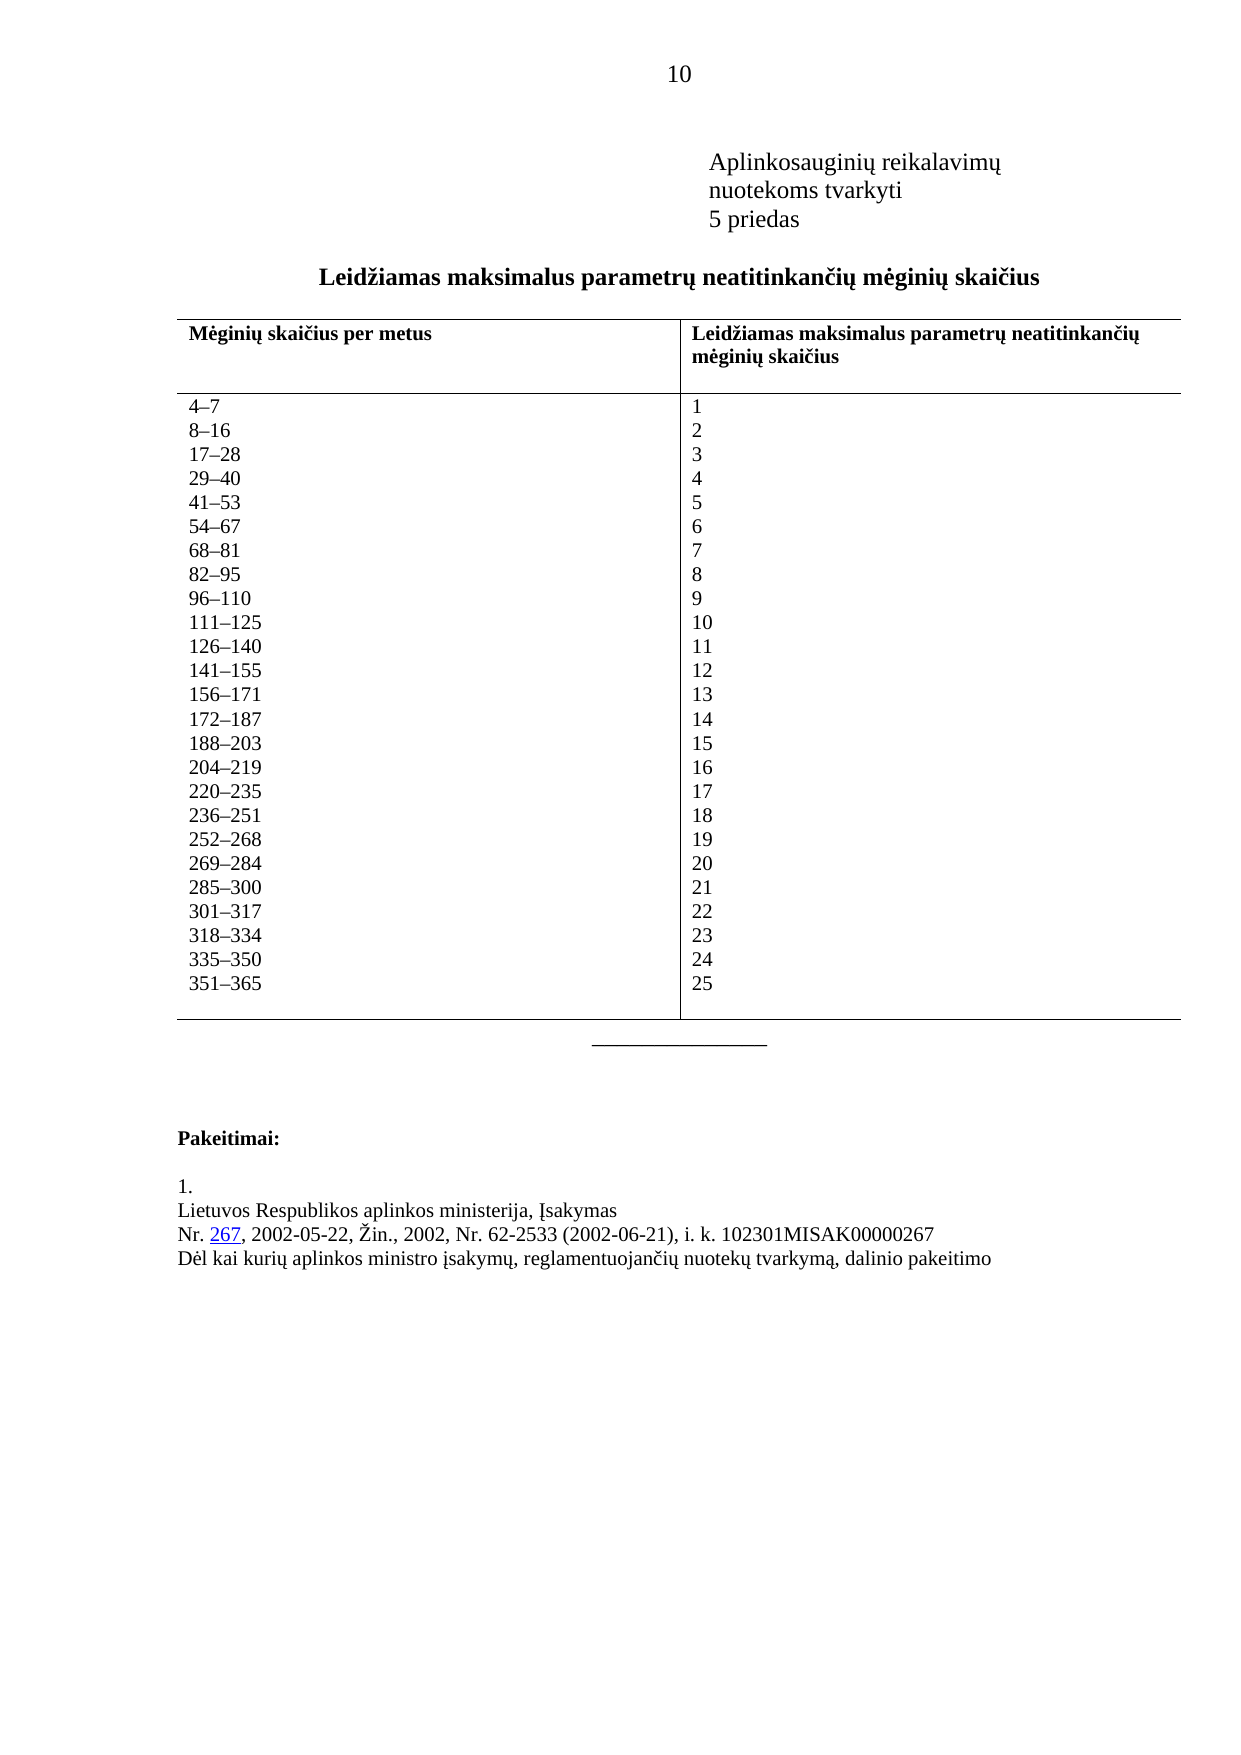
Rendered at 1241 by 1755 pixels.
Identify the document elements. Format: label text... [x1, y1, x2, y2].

text Lietuvos Respublikos aplinkos ministerija, Įsakymas [177, 1198, 1181, 1222]
table_cell 141–155 [177, 658, 680, 682]
table_cell 17–28 [177, 442, 680, 466]
table_cell 252–268 [177, 827, 680, 851]
table_cell 188–203 [177, 731, 680, 754]
table_cell 8–16 [177, 418, 680, 442]
text ______________ [177, 1020, 1181, 1049]
table_header Leidžiamas maksimalus parametrų neatitinkančių mėginių skaičius [681, 320, 1181, 393]
table_cell 6 [681, 514, 1181, 538]
text Aplinkosauginių reikalavimų [177, 147, 1181, 176]
table_cell 204–219 [177, 755, 680, 779]
table_cell 41–53 [177, 490, 680, 514]
table_cell 17 [681, 779, 1181, 803]
table_cell 20 [681, 851, 1181, 875]
table_cell 220–235 [177, 779, 680, 803]
table_cell 9 [681, 586, 1181, 610]
table_cell 11 [681, 634, 1181, 658]
table_cell 4 [681, 466, 1181, 490]
table_cell 14 [681, 706, 1181, 731]
table_cell 10 [681, 610, 1181, 634]
table_cell 335–350 [177, 947, 680, 971]
text Leidžiamas maksimalus parametrų neatitinkančių mėginių skaičius [177, 262, 1181, 291]
table_cell 7 [681, 538, 1181, 562]
table_cell 351–365 [177, 971, 680, 1019]
table_cell 13 [681, 683, 1181, 706]
table_cell 96–110 [177, 586, 680, 610]
table_header Mėginių skaičius per metus [177, 320, 680, 393]
table_cell 285–300 [177, 875, 680, 899]
table_cell 126–140 [177, 634, 680, 658]
text nuotekoms tvarkyti [177, 176, 1181, 204]
text 1. [177, 1174, 1181, 1198]
table_cell 12 [681, 658, 1181, 682]
table_cell 24 [681, 947, 1181, 971]
table_cell 318–334 [177, 923, 680, 947]
table_cell 2 [681, 418, 1181, 442]
table_cell 3 [681, 442, 1181, 466]
table_cell 1 [681, 394, 1181, 418]
table_cell 68–81 [177, 538, 680, 562]
table_cell 15 [681, 731, 1181, 754]
table_cell 25 [681, 971, 1181, 1019]
table_cell 19 [681, 827, 1181, 851]
table_cell 82–95 [177, 562, 680, 586]
table_cell 16 [681, 755, 1181, 779]
text Nr. 267, 2002-05-22, Žin., 2002, Nr. 62-2533 (2002-06-21), i. k. 102301MISAK00000267 [177, 1222, 1181, 1246]
table_cell 21 [681, 875, 1181, 899]
table_cell 172–187 [177, 706, 680, 731]
text Pakeitimai: [177, 1126, 1181, 1150]
table_cell 301–317 [177, 899, 680, 923]
table_cell 54–67 [177, 514, 680, 538]
table_cell 236–251 [177, 803, 680, 827]
table_cell 4–7 [177, 394, 680, 418]
text Dėl kai kurių aplinkos ministro įsakymų, reglamentuojančių nuotekų tvarkymą, dalinio pakeitimo [177, 1246, 1181, 1270]
table_cell 18 [681, 803, 1181, 827]
table_cell 22 [681, 899, 1181, 923]
table_cell 269–284 [177, 851, 680, 875]
table_cell 29–40 [177, 466, 680, 490]
table_cell 23 [681, 923, 1181, 947]
table_cell 156–171 [177, 683, 680, 706]
table_cell 111–125 [177, 610, 680, 634]
text 5 priedas [177, 204, 1181, 233]
table_cell 5 [681, 490, 1181, 514]
table_cell 8 [681, 562, 1181, 586]
